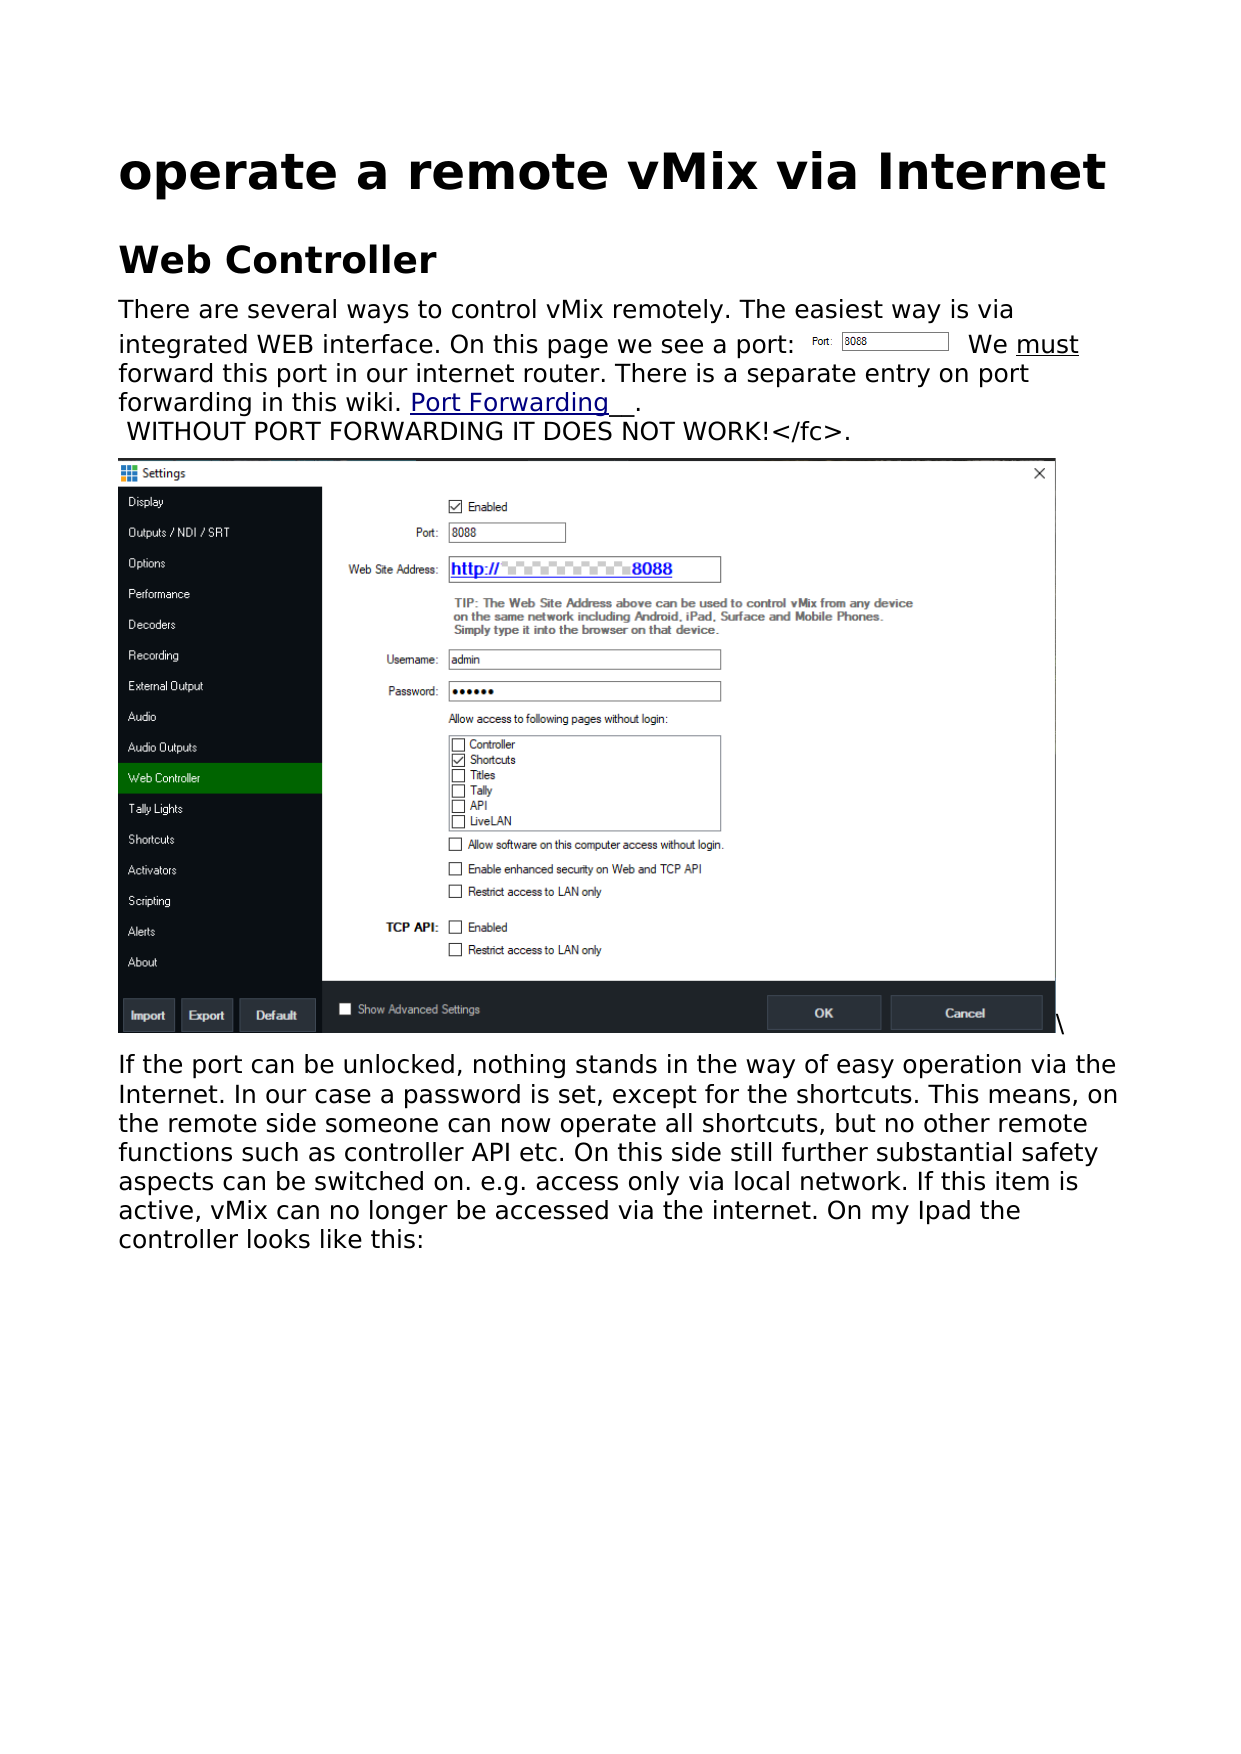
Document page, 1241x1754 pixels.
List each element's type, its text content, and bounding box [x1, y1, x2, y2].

subtitle operate a remote vMix via Internet [118, 143, 1122, 201]
picture [118, 458, 1056, 1033]
text \ [118, 459, 1122, 1038]
picture [803, 324, 960, 353]
text If the port can be unlocked, nothing stands in the way of easy operation via the Internet. In our case a password is set, except for the shortcuts. This means, on the remote side someone can now operate all shortcuts, but no other remote functions such as controller API etc. On this side still further substantial safety aspects can be switched on. e.g. access only via local network. If this item is active, vMix can no longer be accessed via the internet. On my Ipad the controller looks like this: [118, 1051, 1122, 1255]
text There are several ways to control vMix remotely. The easiest way is via integrated WEB interface. On this page we see a port: We must forward this port in our internet router. There is a separate entry on port forwarding in this wiki. Port Forwarding__. WITHOUT PORT FORWARDING IT DOES NOT WORK!</fc>. [118, 295, 1122, 446]
subtitle Web Controller [118, 239, 1122, 282]
